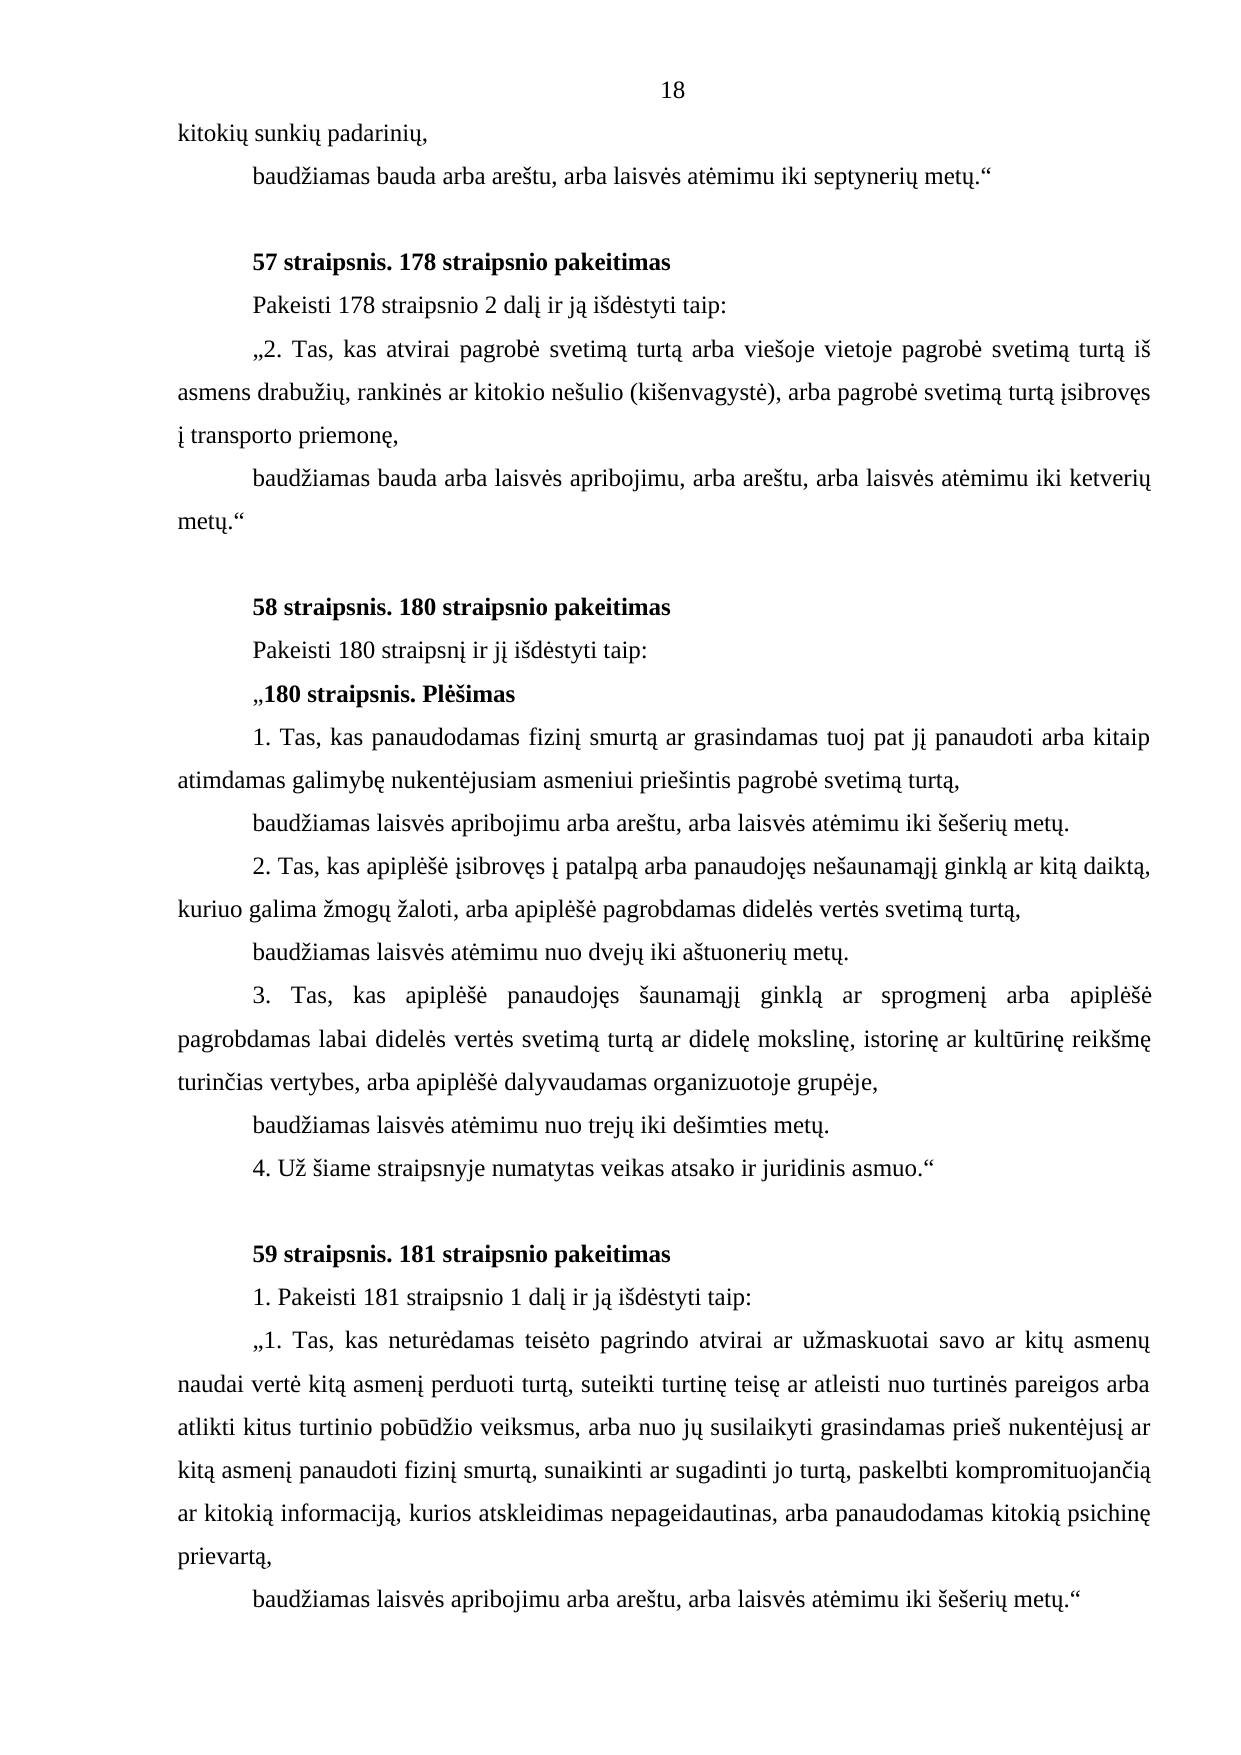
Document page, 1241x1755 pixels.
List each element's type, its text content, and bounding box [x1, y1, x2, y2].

text 58 straipsnis. 180 straipsnio pakeitimas [177, 592, 1152, 621]
text 2. Tas, kas apiplėšė įsibrovęs į patalpą arba panaudojęs nešaunamąjį ginklą ar kitą daiktą, kuriuo galima žmogų žaloti, arba apiplėšė pagrobdamas didelės vertės svetimą turtą, [177, 851, 1152, 923]
text baudžiamas bauda arba areštu, arba laisvės atėmimu iki septynerių metų.“ [177, 161, 1152, 190]
text „180 straipsnis. Plėšimas [177, 679, 1152, 707]
text 59 straipsnis. 181 straipsnio pakeitimas [177, 1239, 1152, 1268]
text 1. Pakeisti 181 straipsnio 1 dalį ir ją išdėstyti taip: [177, 1282, 1152, 1311]
text 57 straipsnis. 178 straipsnio pakeitimas [177, 247, 1152, 276]
text Pakeisti 180 straipsnį ir jį išdėstyti taip: [177, 636, 1152, 664]
text baudžiamas laisvės apribojimu arba areštu, arba laisvės atėmimu iki šešerių metų. [177, 808, 1152, 837]
text baudžiamas laisvės apribojimu arba areštu, arba laisvės atėmimu iki šešerių metų.“ [177, 1584, 1152, 1613]
text „2. Tas, kas atvirai pagrobė svetimą turtą arba viešoje vietoje pagrobė svetimą turtą iš asmens drabužių, rankinės ar kitokio nešulio (kišenvagystė), arba pagrobė svetimą turtą įsibrovęs į transporto priemonę, [177, 334, 1152, 449]
text baudžiamas laisvės atėmimu nuo dvejų iki aštuonerių metų. [177, 937, 1152, 966]
text baudžiamas bauda arba laisvės apribojimu, arba areštu, arba laisvės atėmimu iki ketverių metų.“ [177, 463, 1152, 535]
text 4. Už šiame straipsnyje numatytas veikas atsako ir juridinis asmuo.“ [177, 1153, 1152, 1182]
text „1. Tas, kas neturėdamas teisėto pagrindo atvirai ar užmaskuotai savo ar kitų asmenų naudai vertė kitą asmenį perduoti turtą, suteikti turtinę teisę ar atleisti nuo turtinės pareigos arba atlikti kitus turtinio pobūdžio veiksmus, arba nuo jų susilaikyti grasindamas prieš nukentėjusį ar kitą asmenį panaudoti fizinį smurtą, sunaikinti ar sugadinti jo turtą, paskelbti kompromituojančią ar kitokią informaciją, kurios atskleidimas nepageidautinas, arba panaudodamas kitokią psichinę prievartą, [177, 1326, 1152, 1570]
text 3. Tas, kas apiplėšė panaudojęs šaunamąjį ginklą ar sprogmenį arba apiplėšė pagrobdamas labai didelės vertės svetimą turtą ar didelę mokslinę, istorinę ar kultūrinę reikšmę turinčias vertybes, arba apiplėšė dalyvaudamas organizuotoje grupėje, [177, 981, 1152, 1096]
text baudžiamas laisvės atėmimu nuo trejų iki dešimties metų. [177, 1110, 1152, 1139]
text kitokių sunkių padarinių, [177, 118, 1152, 147]
text 1. Tas, kas panaudodamas fizinį smurtą ar grasindamas tuoj pat jį panaudoti arba kitaip atimdamas galimybę nukentėjusiam asmeniui priešintis pagrobė svetimą turtą, [177, 722, 1152, 794]
text Pakeisti 178 straipsnio 2 dalį ir ją išdėstyti taip: [177, 291, 1152, 319]
